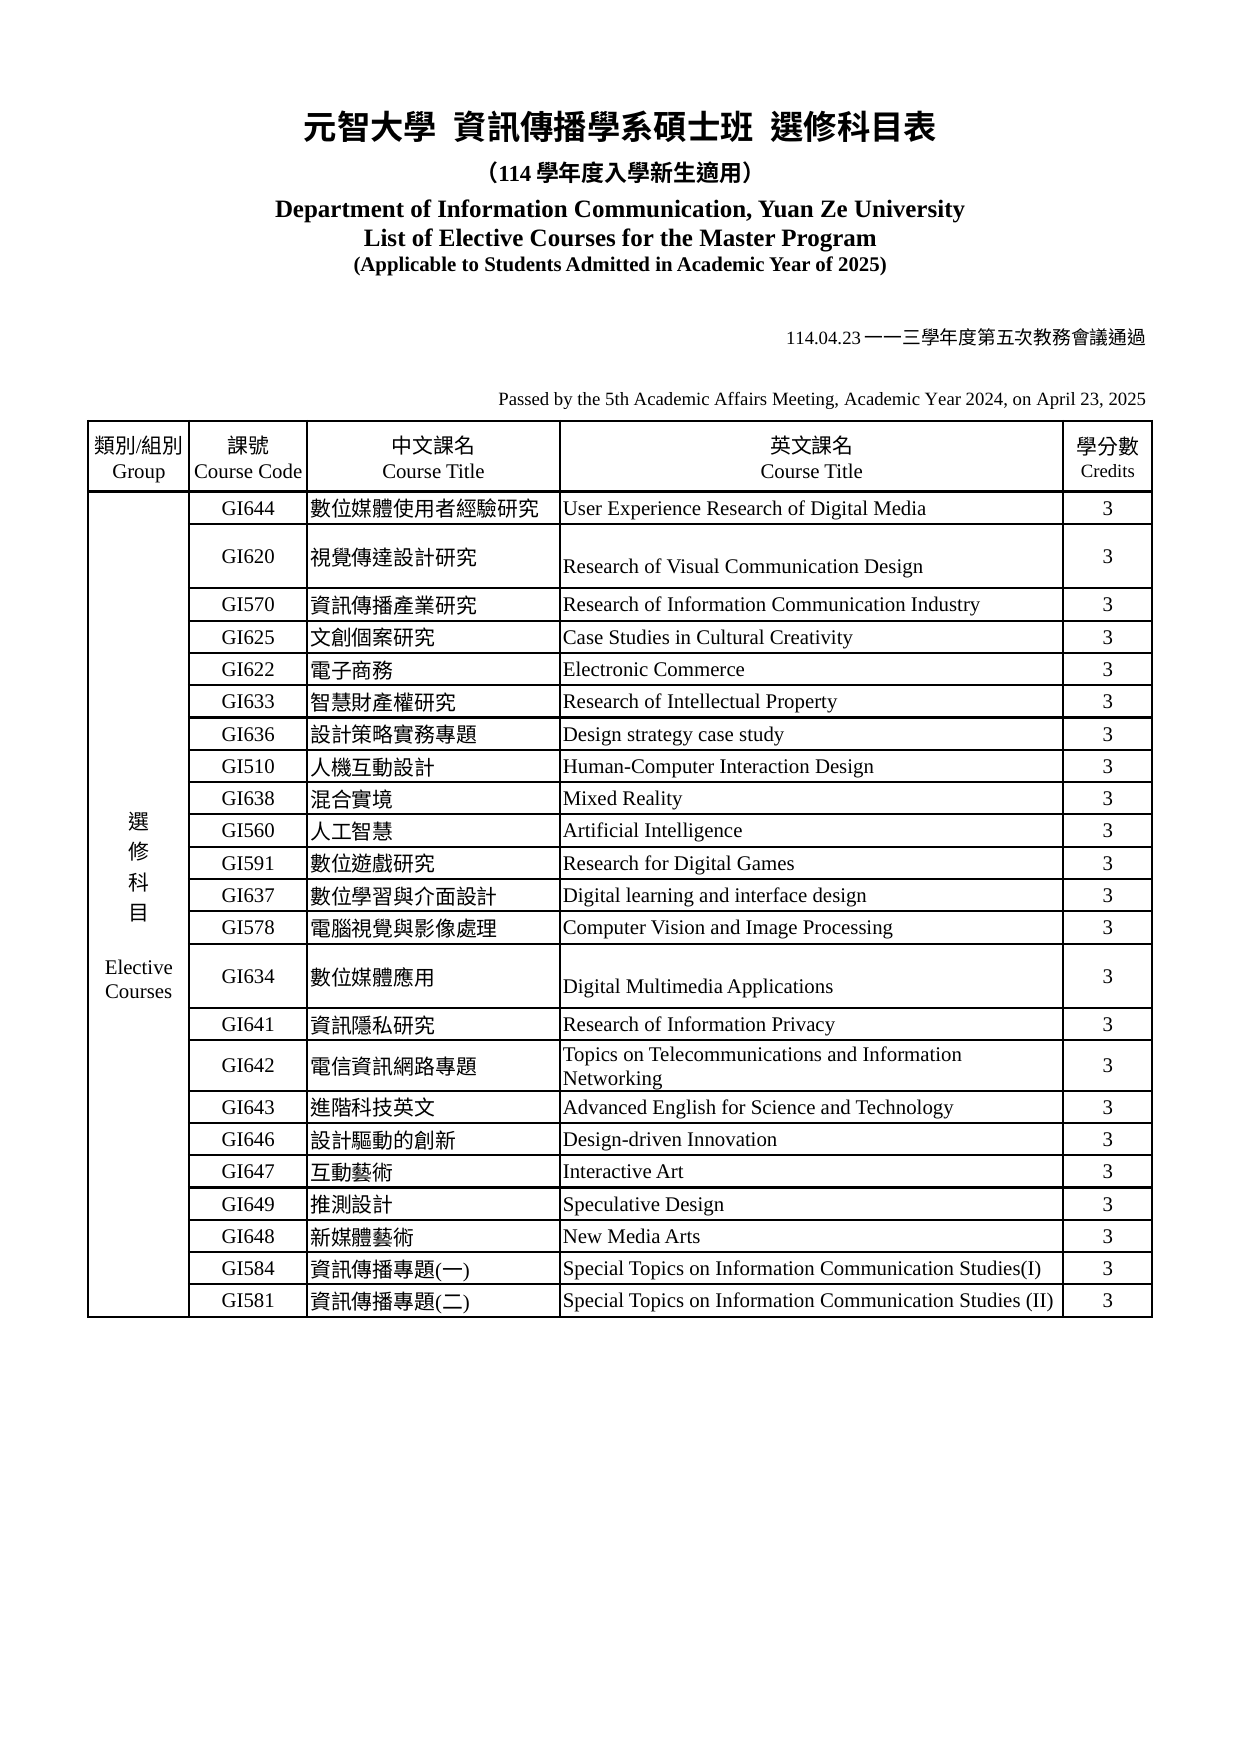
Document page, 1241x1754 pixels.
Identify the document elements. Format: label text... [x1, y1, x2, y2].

table_cell Digital learning and interface design [561, 880, 1062, 910]
table_cell 電信資訊網路專題 [308, 1041, 559, 1089]
text 114.04.23一一三學年度第五次教務會議通過 [160, 295, 1146, 357]
table_cell 3 [1064, 751, 1151, 781]
table_cell 電子商務 [308, 654, 559, 684]
table_cell GI625 [190, 622, 306, 652]
table_cell Research of Information Communication Industry [561, 589, 1062, 619]
table_cell GI638 [190, 783, 306, 813]
table_header 學分數 Credits [1064, 422, 1151, 490]
table_cell GI641 [190, 1009, 306, 1039]
table_cell GI578 [190, 912, 306, 942]
table_cell Topics on Telecommunications and Information Networking [561, 1041, 1062, 1089]
table_cell 3 [1064, 654, 1151, 684]
table_cell Digital Multimedia Applications [561, 945, 1062, 1007]
table_cell 3 [1064, 719, 1151, 749]
table_cell GI643 [190, 1092, 306, 1122]
text Passed by the 5th Academic Affairs Meeting, Academic Year 2024, on April 23, 2025 [160, 357, 1146, 420]
table_cell Human-Computer Interaction Design [561, 751, 1062, 781]
table_cell Design strategy case study [561, 719, 1062, 749]
table_cell 視覺傳達設計研究 [308, 525, 559, 587]
text (Applicable to Students Admitted in Academic Year of 2025) [112, 252, 1128, 276]
table_cell 智慧財產權研究 [308, 686, 559, 716]
table_cell GI622 [190, 654, 306, 684]
table_cell Electronic Commerce [561, 654, 1062, 684]
table_cell 資訊隱私研究 [308, 1009, 559, 1039]
table_cell GI581 [190, 1285, 306, 1316]
table_cell Case Studies in Cultural Creativity [561, 622, 1062, 652]
table_cell 互動藝術 [308, 1156, 559, 1186]
table_cell Design-driven Innovation [561, 1124, 1062, 1154]
table_cell 3 [1064, 880, 1151, 910]
table_cell 3 [1064, 912, 1151, 942]
table_cell 電腦視覺與影像處理 [308, 912, 559, 942]
text 元智大學 資訊傳播學系碩士班 選修科目表 [112, 100, 1128, 149]
text Department of Information Communication, Yuan Ze University [112, 194, 1128, 223]
table_header 中文課名 Course Title [308, 422, 559, 490]
text List of Elective Courses for the Master Program [112, 223, 1128, 252]
table_cell GI636 [190, 719, 306, 749]
table_cell 3 [1064, 1189, 1151, 1219]
table_cell 數位學習與介面設計 [308, 880, 559, 910]
table_cell 3 [1064, 783, 1151, 813]
table_cell 3 [1064, 493, 1151, 523]
table_cell Research of Intellectual Property [561, 686, 1062, 716]
table_cell GI584 [190, 1253, 306, 1283]
table_cell 選 修 科 目 Elective Courses [89, 493, 188, 1316]
table_cell 3 [1064, 622, 1151, 652]
table_cell 設計策略實務專題 [308, 719, 559, 749]
table_cell GI510 [190, 751, 306, 781]
table_cell 3 [1064, 525, 1151, 587]
table_cell 3 [1064, 848, 1151, 878]
table_cell Special Topics on Information Communication Studies(I) [561, 1253, 1062, 1283]
table_cell Speculative Design [561, 1189, 1062, 1219]
table_header 課號 Course Code [190, 422, 306, 490]
table_cell 3 [1064, 1221, 1151, 1251]
table_cell Research of Information Privacy [561, 1009, 1062, 1039]
table_cell GI620 [190, 525, 306, 587]
table_cell GI642 [190, 1041, 306, 1089]
table_cell 設計驅動的創新 [308, 1124, 559, 1154]
table_cell 3 [1064, 1156, 1151, 1186]
table_cell Research of Visual Communication Design [561, 525, 1062, 587]
table_cell 數位媒體應用 [308, 945, 559, 1007]
table_cell New Media Arts [561, 1221, 1062, 1251]
table_cell Artificial Intelligence [561, 815, 1062, 846]
table_cell GI649 [190, 1189, 306, 1219]
table_cell GI637 [190, 880, 306, 910]
table_cell 3 [1064, 815, 1151, 846]
table_cell GI647 [190, 1156, 306, 1186]
table_cell 3 [1064, 1124, 1151, 1154]
table_cell 混合實境 [308, 783, 559, 813]
table_cell GI570 [190, 589, 306, 619]
table_cell 數位媒體使用者經驗研究 [308, 493, 559, 523]
table_cell 3 [1064, 945, 1151, 1007]
table_cell GI646 [190, 1124, 306, 1154]
table_cell GI591 [190, 848, 306, 878]
table_cell 3 [1064, 589, 1151, 619]
table_cell 推測設計 [308, 1189, 559, 1219]
table_cell Advanced English for Science and Technology [561, 1092, 1062, 1122]
text （114學年度入學新生適用） [112, 155, 1128, 188]
table_cell Special Topics on Information Communication Studies (II) [561, 1285, 1062, 1316]
table_cell Interactive Art [561, 1156, 1062, 1186]
table_cell 新媒體藝術 [308, 1221, 559, 1251]
table_cell User Experience Research of Digital Media [561, 493, 1062, 523]
table_cell 資訊傳播專題(二) [308, 1285, 559, 1316]
table_cell 3 [1064, 1041, 1151, 1089]
table_cell Mixed Reality [561, 783, 1062, 813]
table_cell 3 [1064, 1285, 1151, 1316]
table_cell 3 [1064, 686, 1151, 716]
table_cell 文創個案研究 [308, 622, 559, 652]
table_cell 人工智慧 [308, 815, 559, 846]
table_header 英文課名 Course Title [561, 422, 1062, 490]
table_cell 3 [1064, 1009, 1151, 1039]
table_cell 數位遊戲研究 [308, 848, 559, 878]
table_header 類別/組別 Group [89, 422, 188, 490]
table_cell 3 [1064, 1092, 1151, 1122]
table_cell GI633 [190, 686, 306, 716]
table_cell 資訊傳播專題(一) [308, 1253, 559, 1283]
table_cell 3 [1064, 1253, 1151, 1283]
table_cell 資訊傳播產業研究 [308, 589, 559, 619]
table_cell 進階科技英文 [308, 1092, 559, 1122]
table_cell Computer Vision and Image Processing [561, 912, 1062, 942]
table_cell GI648 [190, 1221, 306, 1251]
table_cell GI634 [190, 945, 306, 1007]
table_cell GI560 [190, 815, 306, 846]
table_cell GI644 [190, 493, 306, 523]
table_cell Research for Digital Games [561, 848, 1062, 878]
table_cell 人機互動設計 [308, 751, 559, 781]
